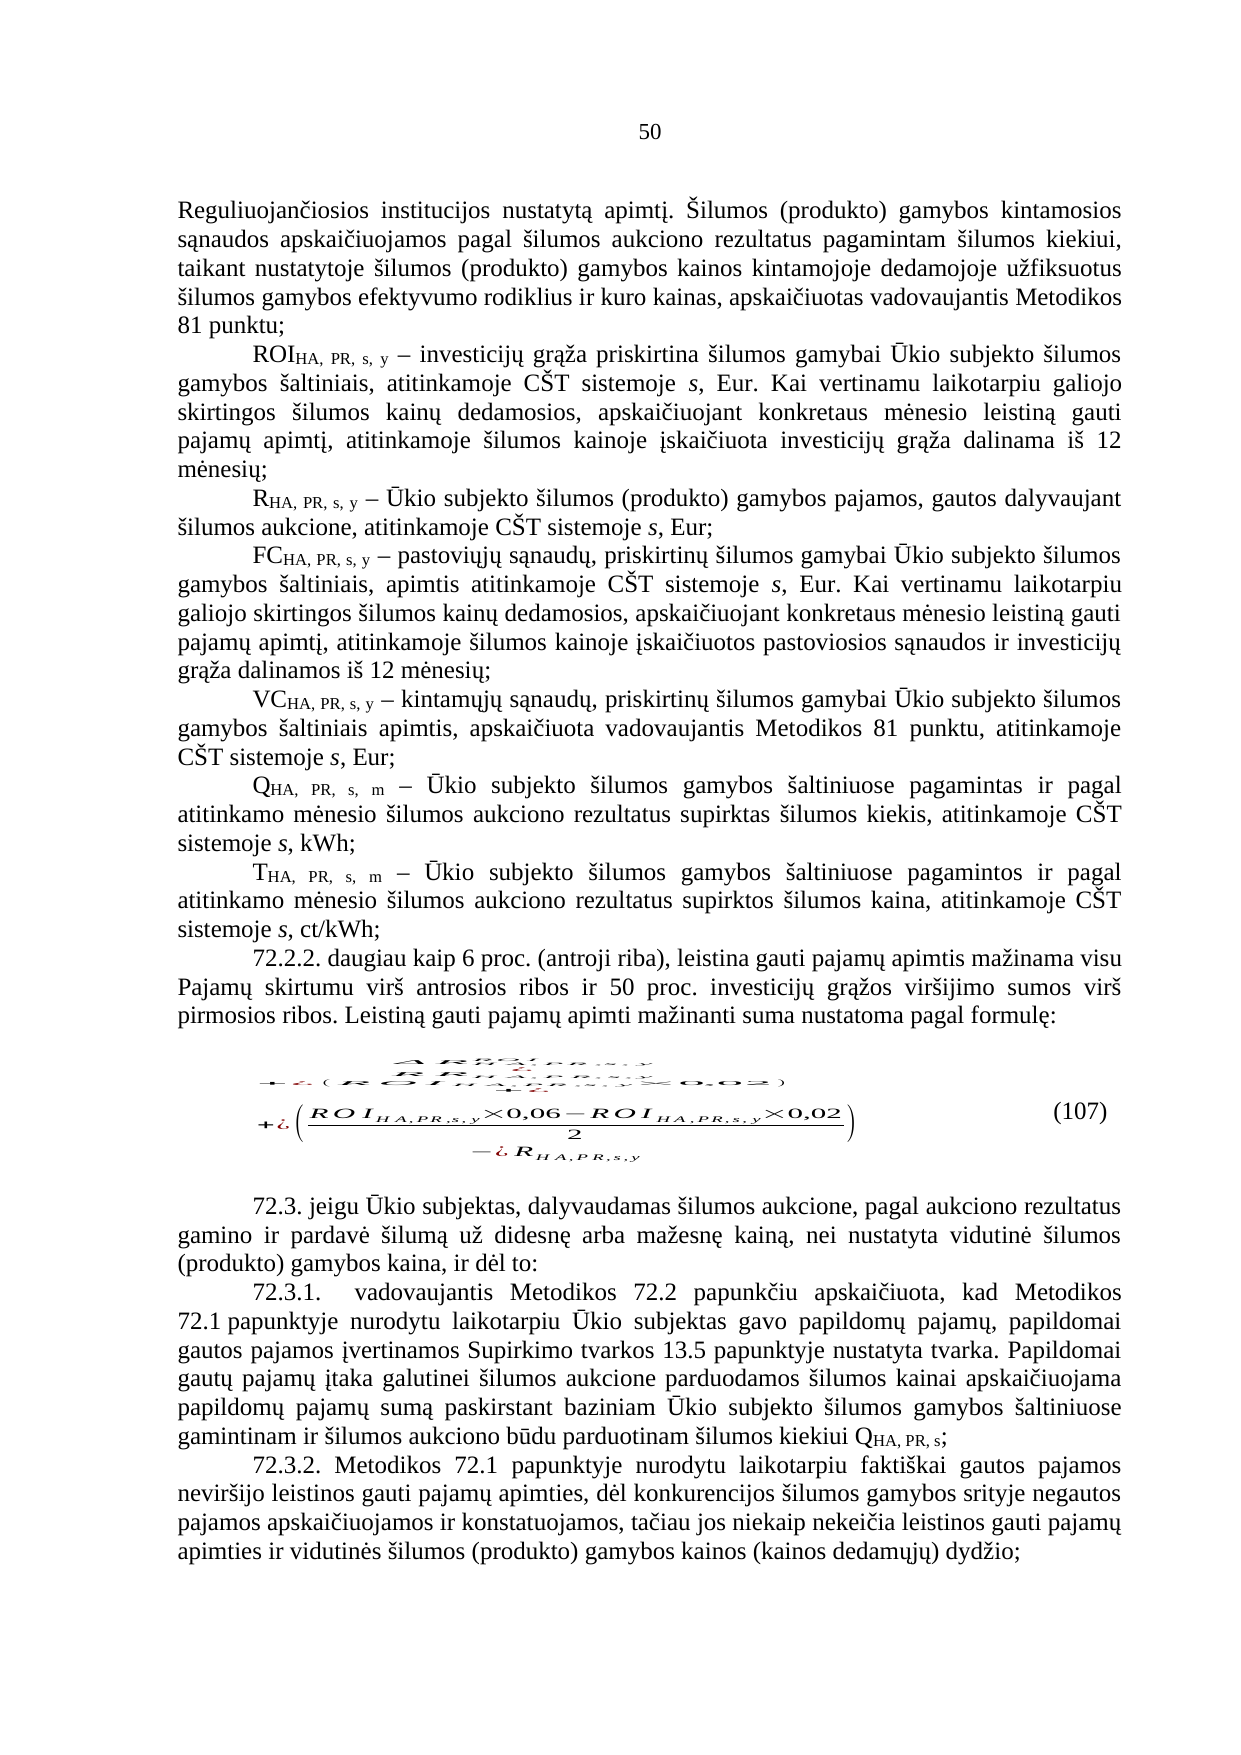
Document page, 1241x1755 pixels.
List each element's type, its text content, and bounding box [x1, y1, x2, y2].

table_header [177, 1058, 246, 1162]
table_header [246, 1058, 1038, 1162]
text 72.2.2. daugiau kaip 6 proc. (antroji riba), leistina gauti pajamų apimtis mažinama visu Pajamų skirtumu virš antrosios ribos ir 50 proc. investicijų grąžos viršijimo sumos virš pirmosios ribos. Leistiną gauti pajamų apimti mažinanti suma nustatoma pagal formulę: [177, 943, 1122, 1029]
table_header (107) [1038, 1058, 1122, 1162]
text 72.3.2. Metodikos 72.1 papunktyje nurodytu laikotarpiu faktiškai gautos pajamos neviršijo leistinos gauti pajamų apimties, dėl konkurencijos šilumos gamybos srityje negautos pajamos apskaičiuojamos ir konstatuojamos, tačiau jos niekaip nekeičia leistinos gauti pajamų apimties ir vidutinės šilumos (produkto) gamybos kainos (kainos dedamųjų) dydžio; [177, 1450, 1122, 1565]
text ROIHA, PR, s, y – investicijų grąža priskirtina šilumos gamybai Ūkio subjekto šilumos gamybos šaltiniais, atitinkamoje CŠT sistemoje s, Eur. Kai vertinamu laikotarpiu galiojo skirtingos šilumos kainų dedamosios, apskaičiuojant konkretaus mėnesio leistiną gauti pajamų apimtį, atitinkamoje šilumos kainoje įskaičiuota investicijų grąža dalinama iš 12 mėnesių; [177, 339, 1122, 483]
text QHA, PR, s, m – Ūkio subjekto šilumos gamybos šaltiniuose pagamintas ir pagal atitinkamo mėnesio šilumos aukciono rezultatus supirktas šilumos kiekis, atitinkamoje CŠT sistemoje s, kWh; [177, 771, 1122, 857]
text RHA, PR, s, y – Ūkio subjekto šilumos (produkto) gamybos pajamos, gautos dalyvaujant šilumos aukcione, atitinkamoje CŠT sistemoje s, Eur; [177, 483, 1122, 541]
text – leistina gauti pajamų apimtis, atitinkamoje CŠT sistemoje s, Eur. Šilumos (produkto) gamybos pastoviosios sąnaudos ir investicijų grąža atitinka Reguliuojančiosios institucijos nustatytą apimtį. Šilumos (produkto) gamybos kintamosios sąnaudos apskaičiuojamos pagal šilumos aukciono rezultatus pagamintam šilumos kiekiui, taikant nustatytoje šilumos (produkto) gamybos kainos kintamojoje dedamojoje užfiksuotus šilumos gamybos efektyvumo rodiklius ir kuro kainas, apskaičiuotas vadovaujantis Metodikos 81 punktu; [177, 196, 1122, 339]
text FCHA, PR, s, y – pastoviųjų sąnaudų, priskirtinų šilumos gamybai Ūkio subjekto šilumos gamybos šaltiniais, apimtis atitinkamoje CŠT sistemoje s, Eur. Kai vertinamu laikotarpiu galiojo skirtingos šilumos kainų dedamosios, apskaičiuojant konkretaus mėnesio leistiną gauti pajamų apimtį, atitinkamoje šilumos kainoje įskaičiuotos pastoviosios sąnaudos ir investicijų grąža dalinamos iš 12 mėnesių; [177, 541, 1122, 684]
text 72.3. jeigu Ūkio subjektas, dalyvaudamas šilumos aukcione, pagal aukciono rezultatus gamino ir pardavė šilumą už didesnę arba mažesnę kainą, nei nustatyta vidutinė šilumos (produkto) gamybos kaina, ir dėl to: [177, 1191, 1122, 1277]
text THA, PR, s, m – Ūkio subjekto šilumos gamybos šaltiniuose pagamintos ir pagal atitinkamo mėnesio šilumos aukciono rezultatus supirktos šilumos kaina, atitinkamoje CŠT sistemoje s, ct/kWh; [177, 857, 1122, 943]
text VCHA, PR, s, y – kintamųjų sąnaudų, priskirtinų šilumos gamybai Ūkio subjekto šilumos gamybos šaltiniais apimtis, apskaičiuota vadovaujantis Metodikos 81 punktu, atitinkamoje CŠT sistemoje s, Eur; [177, 684, 1122, 771]
text 72.3.1. vadovaujantis Metodikos 72.2 papunkčiu apskaičiuota, kad Metodikos 72.1 papunktyje nurodytu laikotarpiu Ūkio subjektas gavo papildomų pajamų, papildomai gautos pajamos įvertinamos Supirkimo tvarkos 13.5 papunktyje nustatyta tvarka. Papildomai gautų pajamų įtaka galutinei šilumos aukcione parduodamos šilumos kainai apskaičiuojama papildomų pajamų sumą paskirstant baziniam Ūkio subjekto šilumos gamybos šaltiniuose gamintinam ir šilumos aukciono būdu parduotinam šilumos kiekiui QHA, PR, s; [177, 1277, 1122, 1450]
